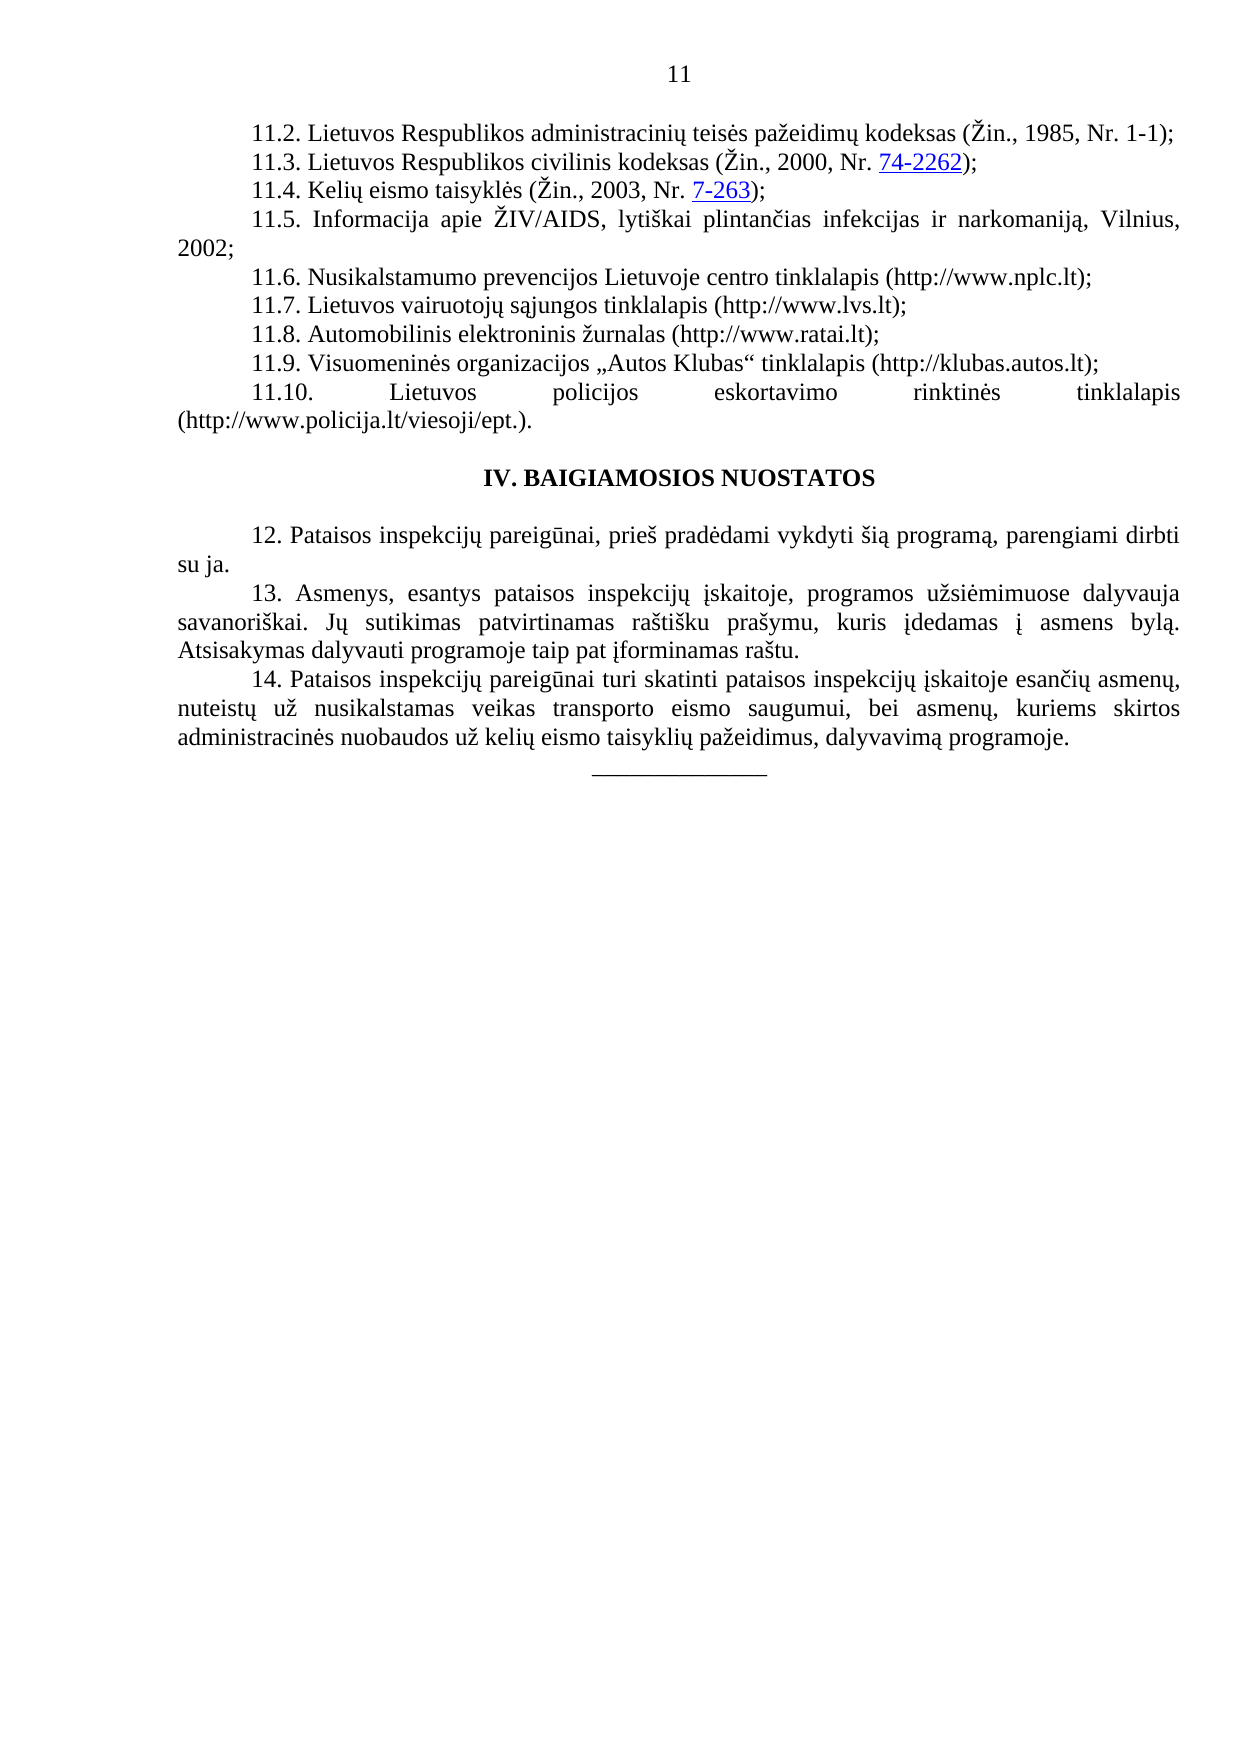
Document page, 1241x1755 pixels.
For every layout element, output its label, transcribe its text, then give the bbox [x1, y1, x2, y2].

text ______________ [177, 751, 1181, 779]
text 11.2. Lietuvos Respublikos administracinių teisės pažeidimų kodeksas (Žin., 1985, Nr. 1-1); [177, 118, 1181, 147]
text 11.10. Lietuvos policijos eskortavimo rinktinės tinklalapis (http://www.policija.lt/viesoji/ept.). [177, 377, 1181, 434]
text 11.3. Lietuvos Respublikos civilinis kodeksas (Žin., 2000, Nr. 74-2262); [177, 147, 1181, 176]
text 13. Asmenys, esantys pataisos inspekcijų įskaitoje, programos užsiėmimuose dalyvauja savanoriškai. Jų sutikimas patvirtinamas raštišku prašymu, kuris įdedamas į asmens bylą. Atsisakymas dalyvauti programoje taip pat įforminamas raštu. [177, 578, 1181, 664]
text 12. Pataisos inspekcijų pareigūnai, prieš pradėdami vykdyti šią programą, parengiami dirbti su ja. [177, 521, 1181, 578]
text 11.6. Nusikalstamumo prevencijos Lietuvoje centro tinklalapis (http://www.nplc.lt); [177, 262, 1181, 291]
text 14. Pataisos inspekcijų pareigūnai turi skatinti pataisos inspekcijų įskaitoje esančių asmenų, nuteistų už nusikalstamas veikas transporto eismo saugumui, bei asmenų, kuriems skirtos administracinės nuobaudos už kelių eismo taisyklių pažeidimus, dalyvavimą programoje. [177, 664, 1181, 751]
text IV. BAIGIAMOSIOS NUOSTATOS [177, 463, 1181, 492]
text 11.7. Lietuvos vairuotojų sąjungos tinklalapis (http://www.lvs.lt); [177, 291, 1181, 319]
text 11.9. Visuomeninės organizacijos „Autos Klubas“ tinklalapis (http://klubas.autos.lt); [177, 348, 1181, 377]
text 11.8. Automobilinis elektroninis žurnalas (http://www.ratai.lt); [177, 319, 1181, 348]
text 11.4. Kelių eismo taisyklės (Žin., 2003, Nr. 7-263); [177, 176, 1181, 204]
text 11.5. Informacija apie ŽIV/AIDS, lytiškai plintančias infekcijas ir narkomaniją, Vilnius, 2002; [177, 204, 1181, 262]
